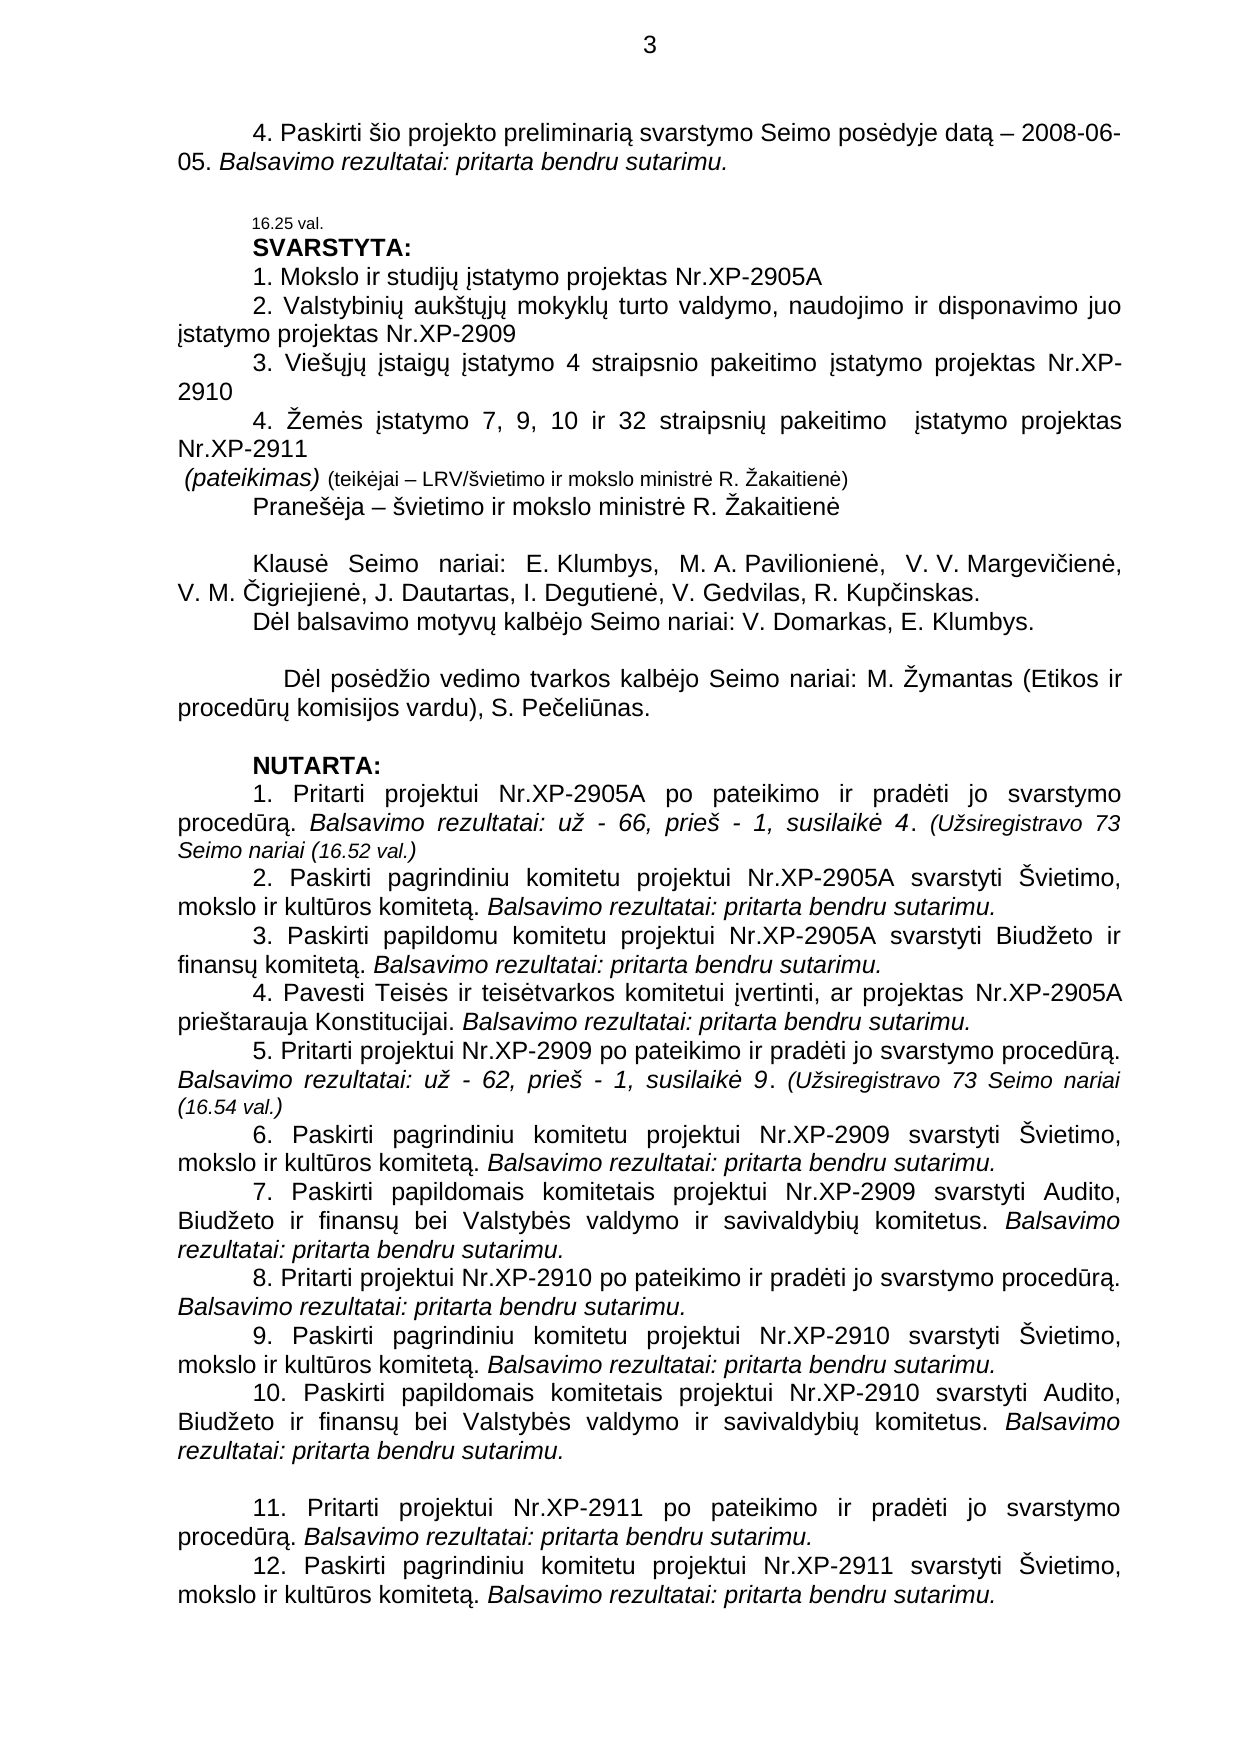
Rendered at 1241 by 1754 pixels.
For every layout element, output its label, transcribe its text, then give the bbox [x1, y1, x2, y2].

text (pateikimas) (teikėjai – LRV/švietimo ir mokslo ministrė R. Žakaitienė) [177, 463, 1122, 492]
text SVARSTYTA: [177, 233, 1122, 262]
text 4. Pavesti Teisės ir teisėtvarkos komitetui įvertinti, ar projektas Nr.XP-2905A prieštarauja Konstitucijai. Balsavimo rezultatai: pritarta bendru sutarimu. [177, 978, 1122, 1036]
text Pranešėja – švietimo ir mokslo ministrė R. Žakaitienė [177, 492, 1122, 521]
text 9. Paskirti pagrindiniu komitetu projektui Nr.XP-2910 svarstyti Švietimo, mokslo ir kultūros komitetą. Balsavimo rezultatai: pritarta bendru sutarimu. [177, 1321, 1122, 1378]
text 3. Viešųjų įstaigų įstatymo 4 straipsnio pakeitimo įstatymo projektas Nr.XP-2910 [177, 348, 1122, 406]
text 8. Pritarti projektui Nr.XP-2910 po pateikimo ir pradėti jo svarstymo procedūrą. Balsavimo rezultatai: pritarta bendru sutarimu. [177, 1263, 1122, 1321]
text 6. Paskirti pagrindiniu komitetu projektui Nr.XP-2909 svarstyti Švietimo, mokslo ir kultūros komitetą. Balsavimo rezultatai: pritarta bendru sutarimu. [177, 1120, 1122, 1177]
text 3. Paskirti papildomu komitetu projektui Nr.XP-2905A svarstyti Biudžeto ir finansų komitetą. Balsavimo rezultatai: pritarta bendru sutarimu. [177, 921, 1122, 978]
text 2. Paskirti pagrindiniu komitetu projektui Nr.XP-2905A svarstyti Švietimo, mokslo ir kultūros komitetą. Balsavimo rezultatai: pritarta bendru sutarimu. [177, 863, 1122, 921]
text 4. Žemės įstatymo 7, 9, 10 ir 32 straipsnių pakeitimo įstatymo projektas Nr.XP-2911 [177, 406, 1122, 463]
text Dėl posėdžio vedimo tvarkos kalbėjo Seimo nariai: M. Žymantas (Etikos ir procedūrų komisijos vardu), S. Pečeliūnas. [177, 664, 1122, 722]
text Dėl balsavimo motyvų kalbėjo Seimo nariai: V. Domarkas, E. Klumbys. [177, 607, 1122, 636]
text 4. Paskirti šio projekto preliminarią svarstymo Seimo posėdyje datą – 2008-06-05. Balsavimo rezultatai: pritarta bendru sutarimu. [177, 118, 1122, 176]
text 2. Valstybinių aukštųjų mokyklų turto valdymo, naudojimo ir disponavimo juo įstatymo projektas Nr.XP-2909 [177, 291, 1122, 348]
text 5. Pritarti projektui Nr.XP-2909 po pateikimo ir pradėti jo svarstymo procedūrą. Balsavimo rezultatai: už - 62, prieš - 1, susilaikė 9. (Užsiregistravo 73 Seimo nariai (16.54 val.) [177, 1036, 1122, 1120]
text 10. Paskirti papildomais komitetais projektui Nr.XP-2910 svarstyti Audito, Biudžeto ir finansų bei Valstybės valdymo ir savivaldybių komitetus. Balsavimo rezultatai: pritarta bendru sutarimu. [177, 1378, 1122, 1465]
text 7. Paskirti papildomais komitetais projektui Nr.XP-2909 svarstyti Audito, Biudžeto ir finansų bei Valstybės valdymo ir savivaldybių komitetus. Balsavimo rezultatai: pritarta bendru sutarimu. [177, 1177, 1122, 1263]
text 11. Pritarti projektui Nr.XP-2911 po pateikimo ir pradėti jo svarstymo procedūrą. Balsavimo rezultatai: pritarta bendru sutarimu. [177, 1493, 1122, 1551]
text 12. Paskirti pagrindiniu komitetu projektui Nr.XP-2911 svarstyti Švietimo, mokslo ir kultūros komitetą. Balsavimo rezultatai: pritarta bendru sutarimu. [177, 1551, 1122, 1608]
text 16.25 val. [177, 214, 1122, 233]
text 1. Pritarti projektui Nr.XP-2905A po pateikimo ir pradėti jo svarstymo procedūrą. Balsavimo rezultatai: už - 66, prieš - 1, susilaikė 4. (Užsiregistravo 73 Seimo nariai (16.52 val.) [177, 779, 1122, 863]
text 1. Mokslo ir studijų įstatymo projektas Nr.XP-2905A [177, 262, 1122, 291]
text NUTARTA: [177, 751, 1122, 779]
text Klausė Seimo nariai: E. Klumbys, M. A. Pavilionienė, V. V. Margevičienė, V. M. Čigriejienė, J. Dautartas, I. Degutienė, V. Gedvilas, R. Kupčinskas. [177, 549, 1122, 607]
